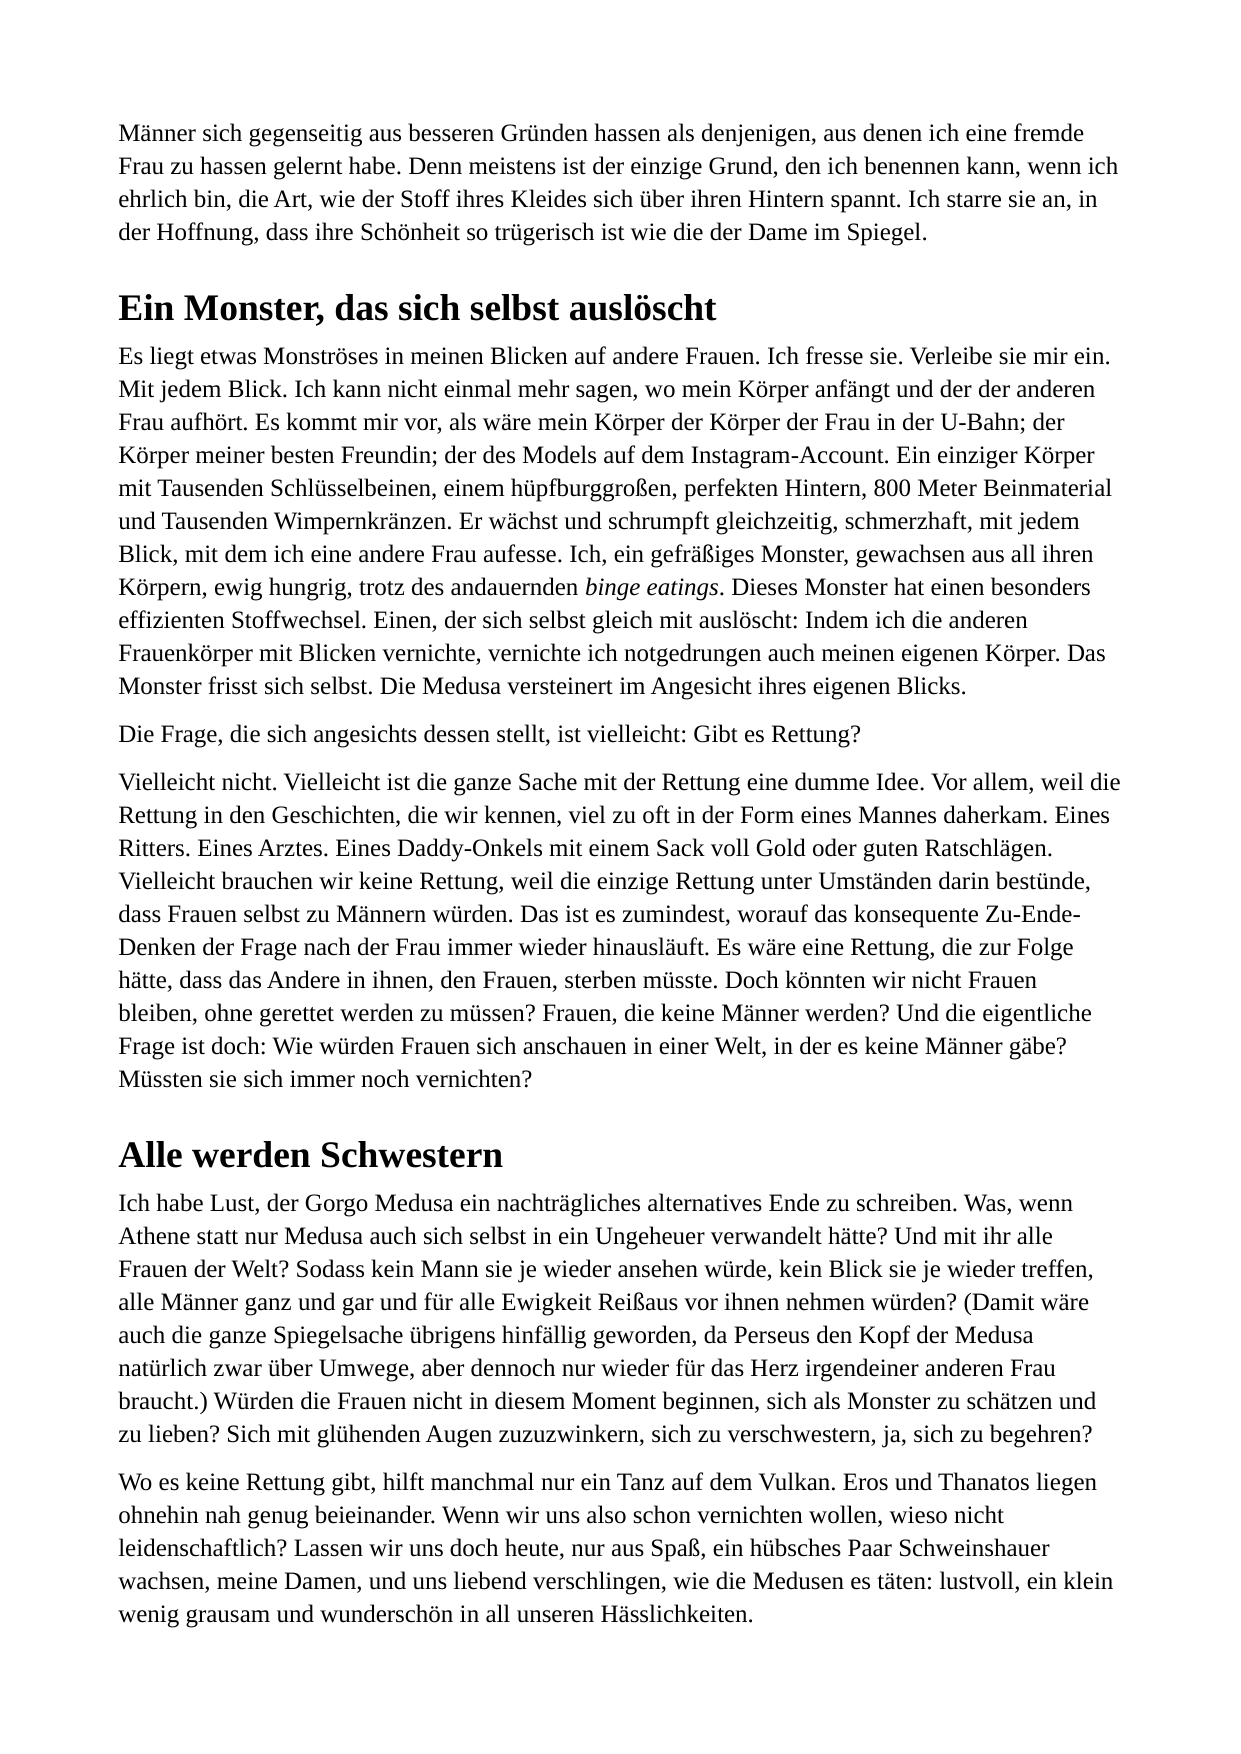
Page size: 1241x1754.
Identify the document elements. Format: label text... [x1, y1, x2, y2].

text Vielleicht nicht. Vielleicht ist die ganze Sache mit der Rettung eine dumme Idee. Vor allem, weil die Rettung in den Geschichten, die wir kennen, viel zu oft in der Form eines Mannes daherkam. Eines Ritters. Eines Arztes. Eines Daddy-Onkels mit einem Sack voll Gold oder guten Ratschlägen. Vielleicht brauchen wir keine Rettung, weil die einzige Rettung unter Umständen darin bestünde, dass Frauen selbst zu Männern würden. Das ist es zumindest, worauf das konsequente Zu-Ende-Denken der Frage nach der Frau immer wieder hinausläuft. Es wäre eine Rettung, die zur Folge hätte, dass das Andere in ihnen, den Frauen, sterben müsste. Doch könnten wir nicht Frauen bleiben, ohne gerettet werden zu müssen? Frauen, die keine Männer werden? Und die eigentliche Frage ist doch: Wie würden Frauen sich anschauen in einer Welt, in der es keine Männer gäbe? Müssten sie sich immer noch vernichten? [118, 767, 1122, 1093]
subtitle Ein Monster, das sich selbst auslöscht [118, 286, 1122, 329]
text Wo es keine Rettung gibt, hilft manchmal nur ein Tanz auf dem Vulkan. Eros und Thanatos liegen ohnehin nah genug beieinander. Wenn wir uns also schon vernichten wollen, wieso nicht leidenschaftlich? Lassen wir uns doch heute, nur aus Spaß, ein hübsches Paar Schweinshauer wachsen, meine Damen, und uns liebend verschlingen, wie die Medusen es täten: lustvoll, ein klein wenig grausam und wunderschön in all unseren Hässlichkeiten. [118, 1467, 1122, 1627]
text Es liegt etwas Monströses in meinen Blicken auf andere Frauen. Ich fresse sie. Verleibe sie mir ein. Mit jedem Blick. Ich kann nicht einmal mehr sagen, wo mein Körper anfängt und der der anderen Frau aufhört. Es kommt mir vor, als wäre mein Körper der Körper der Frau in der U-Bahn; der Körper meiner besten Freundin; der des Models auf dem Instagram-Account. Ein einziger Körper mit Tausenden Schlüsselbeinen, einem hüpfburggroßen, perfekten Hintern, 800 Meter Beinmaterial und Tausenden Wimpernkränzen. Er wächst und schrumpft gleichzeitig, schmerzhaft, mit jedem Blick, mit dem ich eine andere Frau aufesse. Ich, ein gefräßiges Monster, gewachsen aus all ihren Körpern, ewig hungrig, trotz des andauernden binge eatings. Dieses Monster hat einen besonders effizienten Stoffwechsel. Einen, der sich selbst gleich mit auslöscht: Indem ich die anderen Frauenkörper mit Blicken vernichte, vernichte ich notgedrungen auch meinen eigenen Körper. Das Monster frisst sich selbst. Die Medusa versteinert im Angesicht ihres eigenen Blicks. [118, 341, 1122, 700]
text Die Frage, die sich angesichts dessen stellt, ist vielleicht: Gibt es Rettung? [118, 719, 1122, 748]
text Ich habe Lust, der Gorgo Medusa ein nachträgliches alternatives Ende zu schreiben. Was, wenn Athene statt nur Medusa auch sich selbst in ein Ungeheuer verwandelt hätte? Und mit ihr alle Frauen der Welt? Sodass kein Mann sie je wieder ansehen würde, kein Blick sie je wieder treffen, alle Männer ganz und gar und für alle Ewigkeit Reißaus vor ihnen nehmen würden? (Damit wäre auch die ganze Spiegelsache übrigens hinfällig geworden, da Perseus den Kopf der Medusa natürlich zwar über Umwege, aber dennoch nur wieder für das Herz irgendeiner anderen Frau braucht.) Würden die Frauen nicht in diesem Moment beginnen, sich als Monster zu schätzen und zu lieben? Sich mit glühenden Augen zuzuzwinkern, sich zu verschwestern, ja, sich zu begehren? [118, 1188, 1122, 1448]
subtitle Alle werden Schwestern [118, 1132, 1122, 1175]
text Männer sich gegenseitig aus besseren Gründen hassen als denjenigen, aus denen ich eine fremde Frau zu hassen gelernt habe. Denn meistens ist der einzige Grund, den ich benennen kann, wenn ich ehrlich bin, die Art, wie der Stoff ihres Kleides sich über ihren Hintern spannt. Ich starre sie an, in der Hoffnung, dass ihre Schönheit so trügerisch ist wie die der Dame im Spiegel. [118, 118, 1122, 246]
